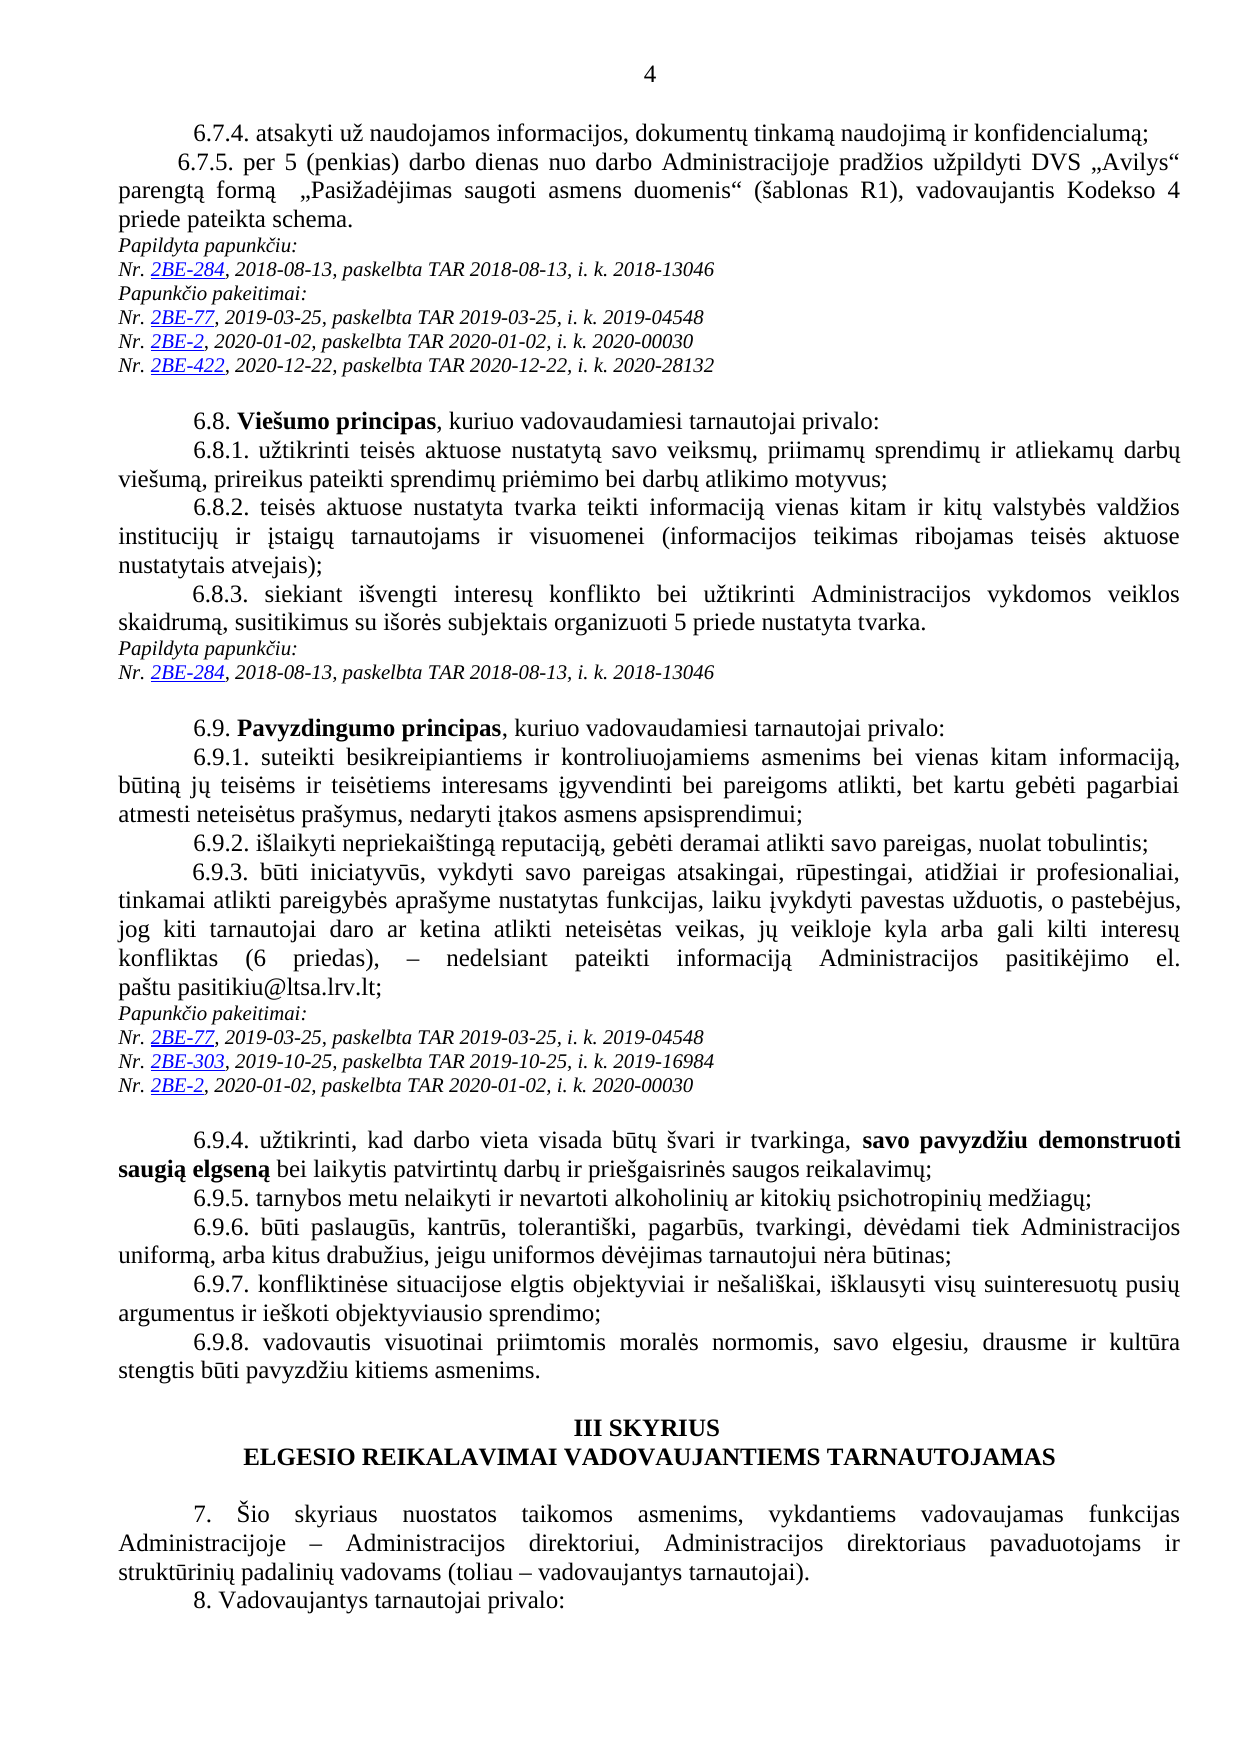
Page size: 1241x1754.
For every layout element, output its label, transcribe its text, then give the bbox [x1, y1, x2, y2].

text Nr. 2BE-2, 2020-01-02, paskelbta TAR 2020-01-02, i. k. 2020-00030 [118, 329, 1181, 353]
text III SKYRIUS [118, 1413, 1181, 1442]
text 7. Šio skyriaus nuostatos taikomos asmenims, vykdantiems vadovaujamas funkcijas Administracijoje – Administracijos direktoriui, Administracijos direktoriaus pavaduotojams ir struktūrinių padalinių vadovams (toliau – vadovaujantys tarnautojai). [118, 1499, 1181, 1586]
text 6.8. Viešumo principas, kuriuo vadovaudamiesi tarnautojai privalo: [118, 406, 1181, 435]
text 6.9.4. užtikrinti, kad darbo vieta visada būtų švari ir tvarkinga, savo pavyzdžiu demonstruoti saugią elgseną bei laikytis patvirtintų darbų ir priešgaisrinės saugos reikalavimų; [118, 1126, 1181, 1183]
text Papildyta papunkčiu: [118, 636, 1181, 660]
text 6.7.4. atsakyti už naudojamos informacijos, dokumentų tinkamą naudojimą ir konfidencialumą; [118, 118, 1181, 147]
text Nr. 2BE-284, 2018-08-13, paskelbta TAR 2018-08-13, i. k. 2018-13046 [118, 660, 1181, 684]
text 6.9.8. vadovautis visuotinai priimtomis moralės normomis, savo elgesiu, drausme ir kultūra stengtis būti pavyzdžiu kitiems asmenims. [118, 1327, 1181, 1384]
text Nr. 2BE-2, 2020-01-02, paskelbta TAR 2020-01-02, i. k. 2020-00030 [118, 1073, 1181, 1097]
text Nr. 2BE-77, 2019-03-25, paskelbta TAR 2019-03-25, i. k. 2019-04548 [118, 1025, 1181, 1049]
text 6.9.3. būti iniciatyvūs, vykdyti savo pareigas atsakingai, rūpestingai, atidžiai ir profesionaliai, tinkamai atlikti pareigybės aprašyme nustatytas funkcijas, laiku įvykdyti pavestas užduotis, o pastebėjus, jog kiti tarnautojai daro ar ketina atlikti neteisėtas veikas, jų veikloje kyla arba gali kilti interesų konfliktas (6 priedas), – nedelsiant pateikti informaciją Administracijos pasitikėjimo el. paštu pasitikiu@ltsa.lrv.lt; [118, 857, 1181, 1001]
text 6.9.5. tarnybos metu nelaikyti ir nevartoti alkoholinių ar kitokių psichotropinių medžiagų; [118, 1183, 1181, 1212]
text 6.8.1. užtikrinti teisės aktuose nustatytą savo veiksmų, priimamų sprendimų ir atliekamų darbų viešumą, prireikus pateikti sprendimų priėmimo bei darbų atlikimo motyvus; [118, 435, 1181, 492]
text Papunkčio pakeitimai: [118, 281, 1181, 305]
text 6.9. Pavyzdingumo principas, kuriuo vadovaudamiesi tarnautojai privalo: [118, 713, 1181, 742]
text 6.9.2. išlaikyti nepriekaištingą reputaciją, gebėti deramai atlikti savo pareigas, nuolat tobulintis; [118, 828, 1181, 857]
text 6.9.1. suteikti besikreipiantiems ir kontroliuojamiems asmenims bei vienas kitam informaciją, būtiną jų teisėms ir teisėtiems interesams įgyvendinti bei pareigoms atlikti, bet kartu gebėti pagarbiai atmesti neteisėtus prašymus, nedaryti įtakos asmens apsisprendimui; [118, 742, 1181, 828]
text 6.8.3. siekiant išvengti interesų konflikto bei užtikrinti Administracijos vykdomos veiklos skaidrumą, susitikimus su išorės subjektais organizuoti 5 priede nustatyta tvarka. [118, 579, 1181, 636]
text Nr. 2BE-284, 2018-08-13, paskelbta TAR 2018-08-13, i. k. 2018-13046 [118, 257, 1181, 281]
text Nr. 2BE-77, 2019-03-25, paskelbta TAR 2019-03-25, i. k. 2019-04548 [118, 305, 1181, 329]
text 6.8.2. teisės aktuose nustatyta tvarka teikti informaciją vienas kitam ir kitų valstybės valdžios institucijų ir įstaigų tarnautojams ir visuomenei (informacijos teikimas ribojamas teisės aktuose nustatytais atvejais); [118, 492, 1181, 579]
text 6.9.7. konfliktinėse situacijose elgtis objektyviai ir nešališkai, išklausyti visų suinteresuotų pusių argumentus ir ieškoti objektyviausio sprendimo; [118, 1269, 1181, 1327]
text 8. Vadovaujantys tarnautojai privalo: [118, 1586, 1181, 1614]
text Papunkčio pakeitimai: [118, 1001, 1181, 1025]
text Nr. 2BE-303, 2019-10-25, paskelbta TAR 2019-10-25, i. k. 2019-16984 [118, 1049, 1181, 1073]
text ELGESIO REIKALAVIMAI VADOVAUJANTIEMS TARNAUTOJAMAS [118, 1442, 1181, 1471]
text 6.9.6. būti paslaugūs, kantrūs, tolerantiški, pagarbūs, tvarkingi, dėvėdami tiek Administracijos uniformą, arba kitus drabužius, jeigu uniformos dėvėjimas tarnautojui nėra būtinas; [118, 1212, 1181, 1269]
text Nr. 2BE-422, 2020-12-22, paskelbta TAR 2020-12-22, i. k. 2020-28132 [118, 353, 1181, 377]
text Papildyta papunkčiu: [118, 233, 1181, 257]
text 6.7.5. per 5 (penkias) darbo dienas nuo darbo Administracijoje pradžios užpildyti DVS „Avilys“ parengtą formą „Pasižadėjimas saugoti asmens duomenis“ (šablonas R1), vadovaujantis Kodekso 4 priede pateikta schema. [118, 147, 1181, 233]
